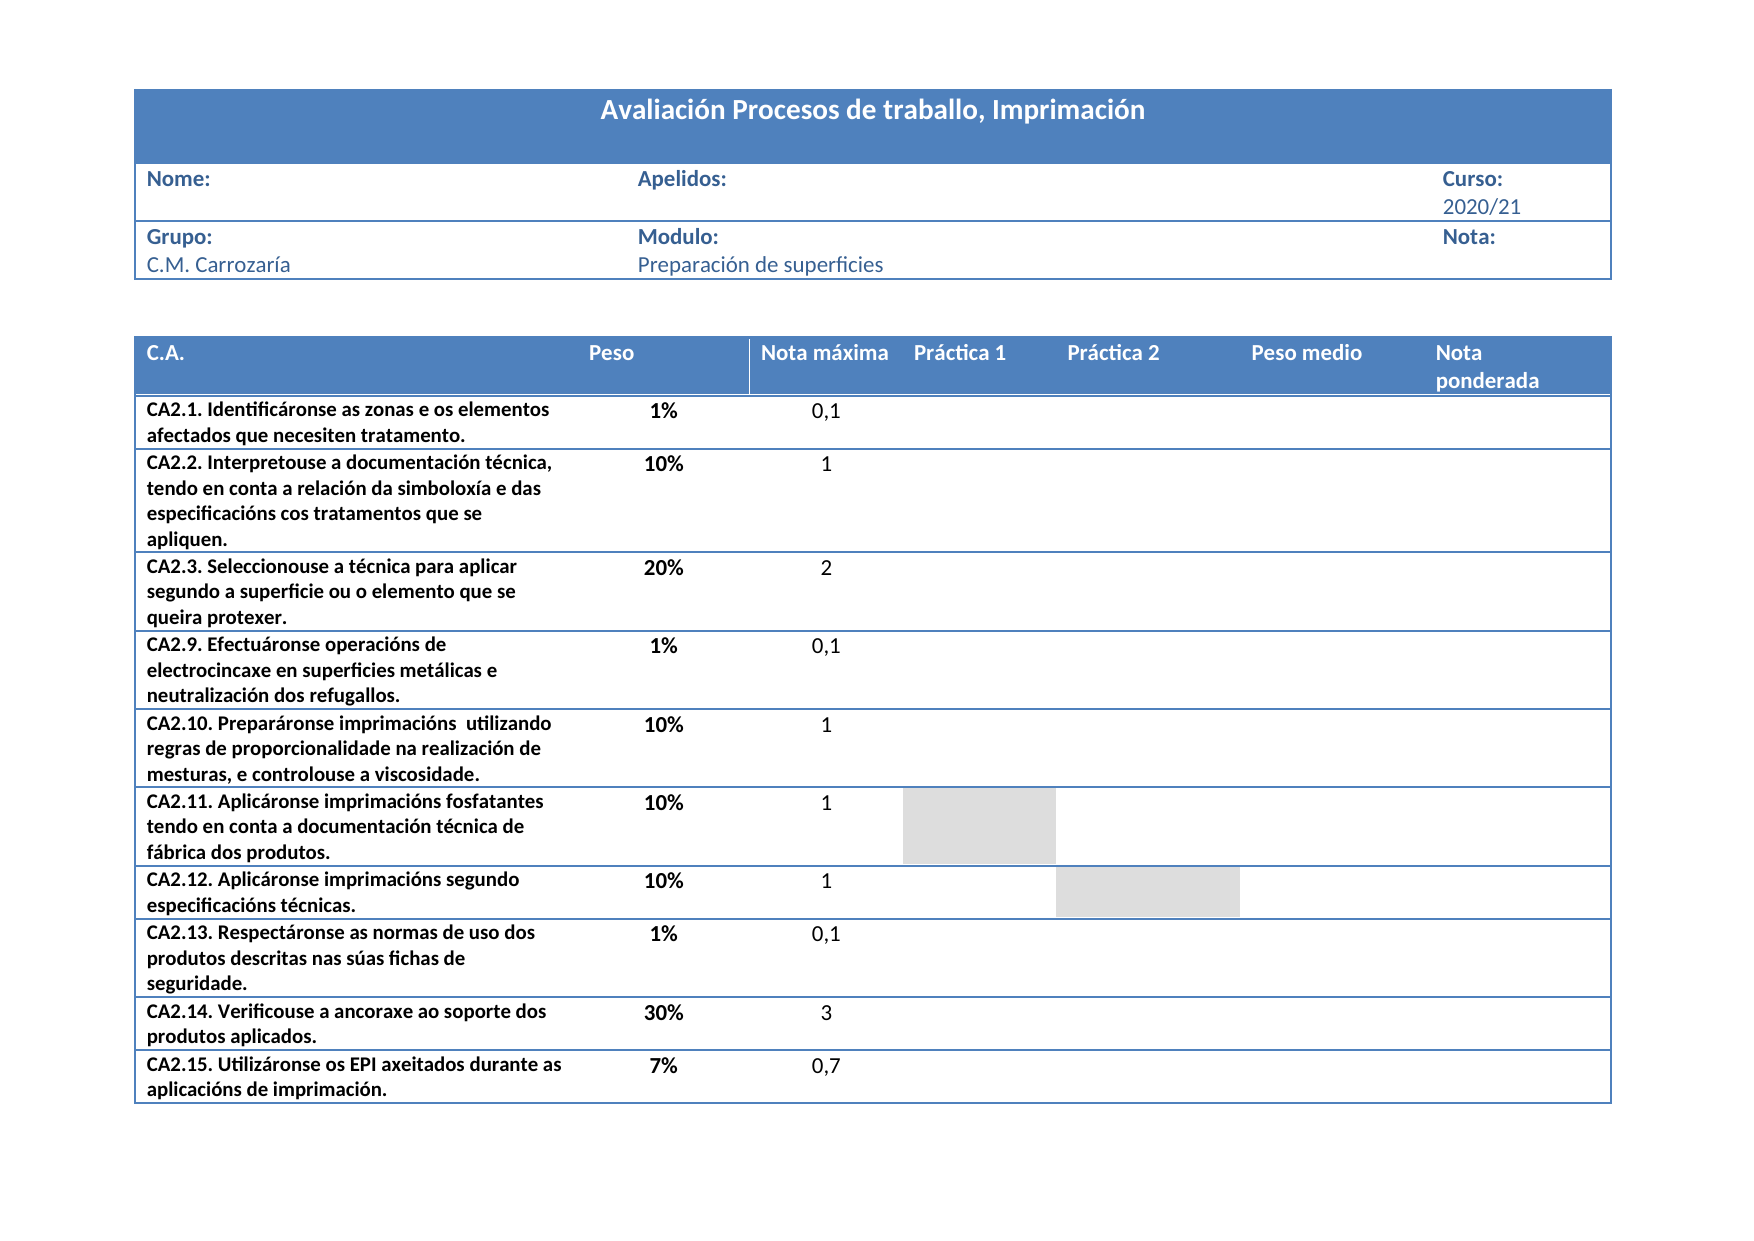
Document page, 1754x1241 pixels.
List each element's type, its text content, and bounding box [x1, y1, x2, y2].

table_cell [1424, 450, 1610, 551]
table_cell 1 [750, 788, 903, 864]
table_header Nota máxima [750, 339, 903, 394]
table_cell [1240, 450, 1424, 551]
table_cell [1240, 920, 1424, 996]
table_cell [1056, 553, 1240, 629]
table_cell [903, 553, 1056, 629]
table_cell [903, 710, 1056, 786]
table_cell CA2.14. Verificouse a ancoraxe ao soporte dos produtos aplicados. [136, 998, 578, 1049]
table_cell CA2.15. Utilizáronse os EPI axeitados durante as aplicacións de imprimación. [136, 1051, 578, 1102]
table_cell [903, 920, 1056, 996]
table_cell 10% [578, 710, 749, 786]
table_cell [1056, 710, 1240, 786]
table_cell 1% [578, 632, 749, 708]
table_cell [903, 867, 1056, 917]
table_cell [1056, 998, 1240, 1049]
table_cell [1424, 920, 1610, 996]
table_cell [903, 998, 1056, 1049]
table_cell [1056, 920, 1240, 996]
table_cell CA2.9. Efectuáronse operacións de electrocincaxe en superficies metálicas e neutralización dos refugallos. [136, 632, 578, 708]
table_cell 2 [750, 553, 903, 629]
table_cell CA2.1. Identificáronse as zonas e os elementos afectados que necesiten tratamento. [136, 397, 578, 447]
table_header Peso medio [1240, 339, 1424, 394]
table_cell CA2.12. Aplicáronse imprimacións segundo especificacións técnicas. [136, 867, 578, 917]
table_header Peso [578, 339, 749, 394]
table_cell 1 [750, 710, 903, 786]
table_cell 7% [578, 1051, 749, 1102]
table_cell 0,1 [750, 397, 903, 447]
table_cell 10% [578, 788, 749, 864]
table_cell CA2.10. Preparáronse imprimacións utilizando regras de proporcionalidade na realización de mesturas, e controlouse a viscosidade. [136, 710, 578, 786]
table_header C.A. [136, 339, 578, 394]
table_cell [1240, 998, 1424, 1049]
table_cell 20% [578, 553, 749, 629]
table_cell CA2.3. Seleccionouse a técnica para aplicar segundo a superficie ou o elemento que se queira protexer. [136, 553, 578, 629]
table_cell [903, 632, 1056, 708]
table_cell Apelidos: [626, 164, 1431, 220]
table_cell [1240, 788, 1424, 864]
table_cell [1424, 710, 1610, 786]
table_cell [1056, 450, 1240, 551]
table_cell CA2.11. Aplicáronse imprimacións fosfatantes tendo en conta a documentación técnica de fábrica dos produtos. [136, 788, 578, 864]
table_cell [1424, 553, 1610, 629]
table_cell [1056, 632, 1240, 708]
table_cell [1424, 867, 1610, 917]
table_cell [1240, 632, 1424, 708]
table_cell [1056, 788, 1240, 864]
table_cell 0,1 [750, 920, 903, 996]
table_cell [1424, 397, 1610, 447]
table_cell [1056, 397, 1240, 447]
table_cell [1240, 553, 1424, 629]
table_cell 0,7 [750, 1051, 903, 1102]
table_cell [1056, 1051, 1240, 1102]
table_header Avaliación Procesos de traballo, Imprimación [136, 91, 1610, 162]
table_cell Curso: 2020/21 [1431, 164, 1610, 220]
table_cell 1 [750, 450, 903, 551]
table_header Práctica 2 [1056, 339, 1240, 394]
table_cell [1424, 998, 1610, 1049]
table_cell 1 [750, 867, 903, 917]
table_cell CA2.2. Interpretouse a documentación técnica, tendo en conta a relación da simboloxía e das especificacións cos tratamentos que se apliquen. [136, 450, 578, 551]
table_cell [1240, 397, 1424, 447]
table_cell [1240, 867, 1424, 917]
table_cell [903, 1051, 1056, 1102]
table_cell Nota: [1431, 222, 1610, 278]
table_cell 10% [578, 867, 749, 917]
table_cell Nome: [136, 164, 626, 220]
table_cell [903, 450, 1056, 551]
table_cell [903, 397, 1056, 447]
table_cell 10% [578, 450, 749, 551]
table_cell 1% [578, 920, 749, 996]
table_cell CA2.13. Respectáronse as normas de uso dos produtos descritas nas súas fichas de seguridade. [136, 920, 578, 996]
table_cell [1056, 867, 1240, 917]
table_cell 3 [750, 998, 903, 1049]
table_cell [1424, 632, 1610, 708]
table_header Nota ponderada [1424, 339, 1610, 394]
table_cell Grupo: C.M. Carrozaría [136, 222, 626, 278]
table_cell [1424, 1051, 1610, 1102]
table_cell Modulo: Preparación de superficies [626, 222, 1431, 278]
table_cell 1% [578, 397, 749, 447]
table_cell [1240, 710, 1424, 786]
table_header Práctica 1 [903, 339, 1056, 394]
table_cell 0,1 [750, 632, 903, 708]
table_cell [1424, 788, 1610, 864]
table_cell [1240, 1051, 1424, 1102]
table_cell [903, 788, 1056, 864]
table_cell 30% [578, 998, 749, 1049]
